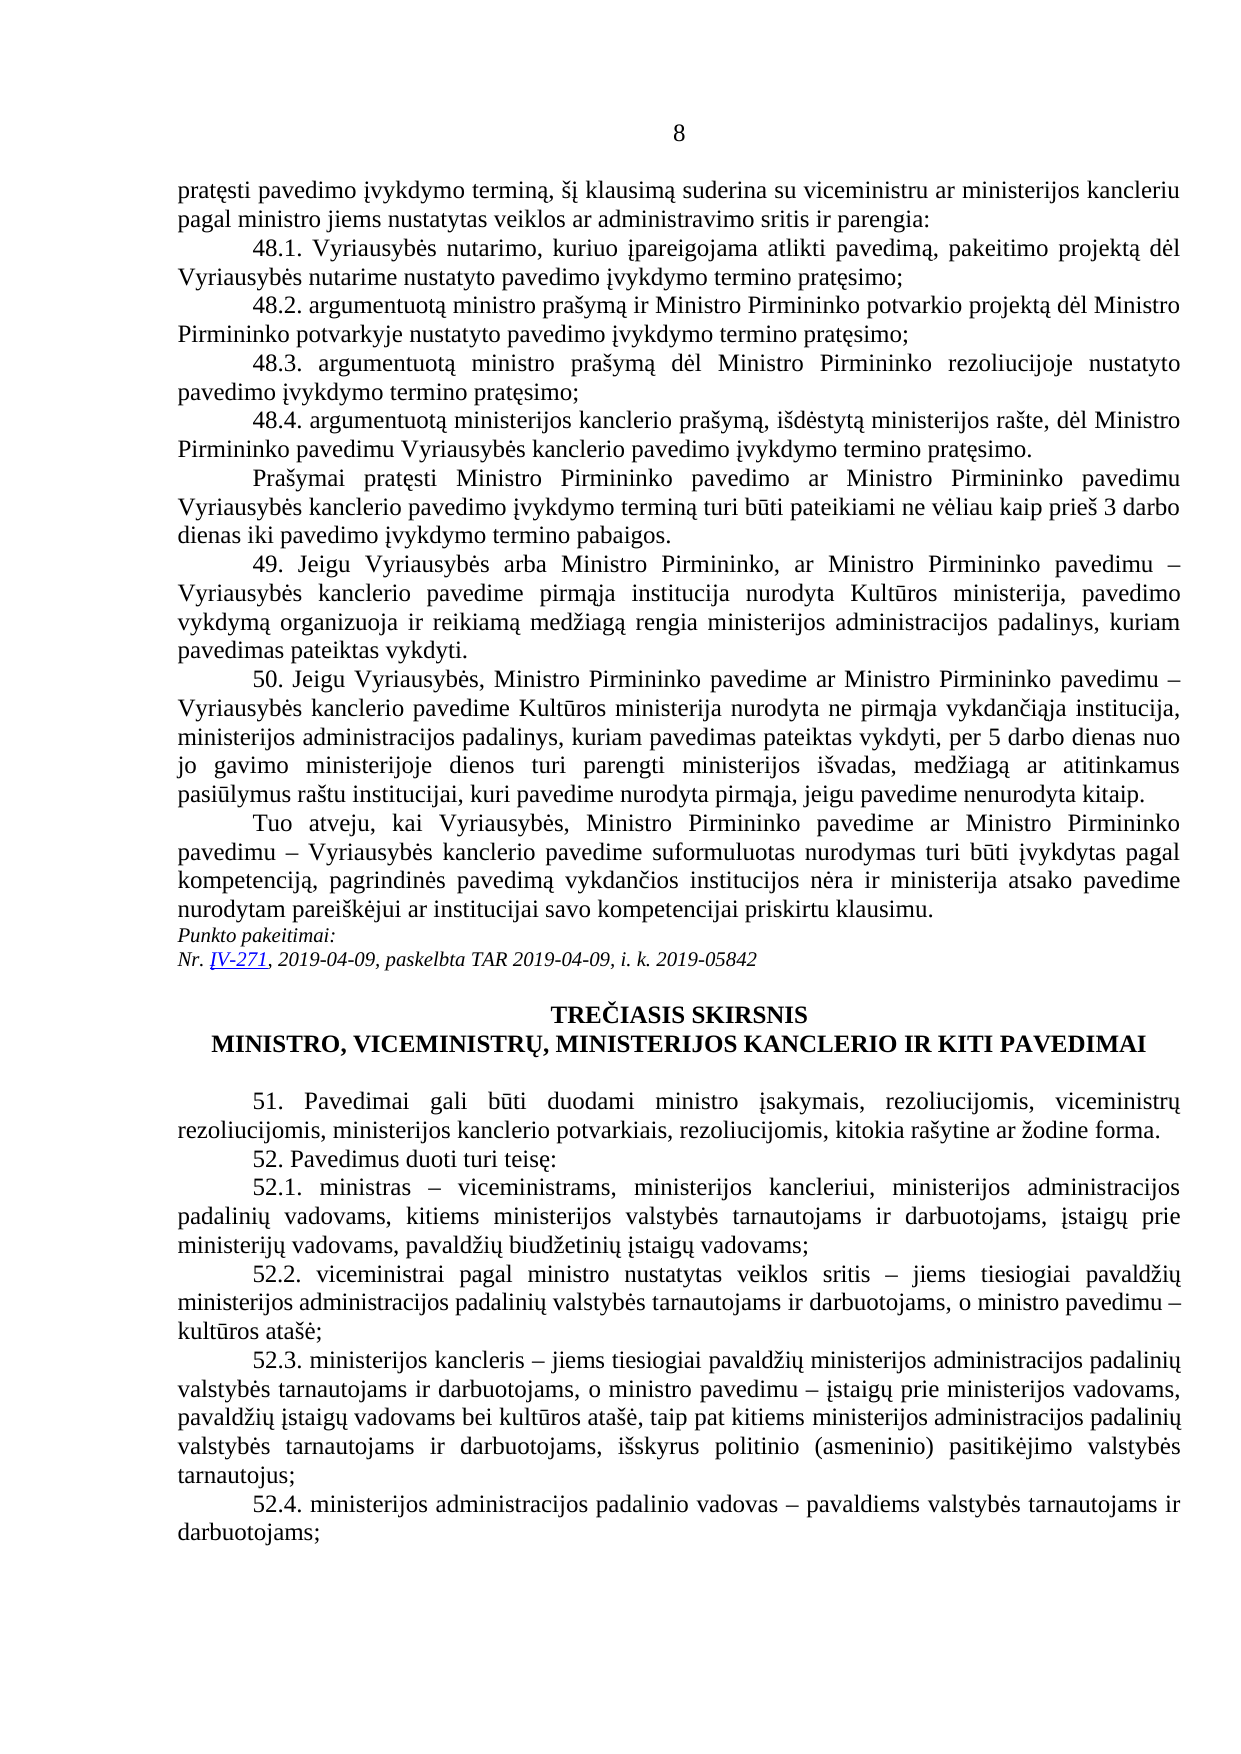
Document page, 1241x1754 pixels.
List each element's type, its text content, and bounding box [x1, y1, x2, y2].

text 52.2. viceministrai pagal ministro nustatytas veiklos sritis – jiems tiesiogiai pavaldžių ministerijos administracijos padalinių valstybės tarnautojams ir darbuotojams, o ministro pavedimu – kultūros atašė; [177, 1259, 1181, 1345]
text 52.3. ministerijos kancleris – jiems tiesiogiai pavaldžių ministerijos administracijos padalinių valstybės tarnautojams ir darbuotojams, o ministro pavedimu – įstaigų prie ministerijos vadovams, pavaldžių įstaigų vadovams bei kultūros atašė, taip pat kitiems ministerijos administracijos padalinių valstybės tarnautojams ir darbuotojams, išskyrus politinio (asmeninio) pasitikėjimo valstybės tarnautojus; [177, 1345, 1181, 1489]
text Punkto pakeitimai: [177, 923, 1181, 947]
text 48.1. Vyriausybės nutarimo, kuriuo įpareigojama atlikti pavedimą, pakeitimo projektą dėl Vyriausybės nutarime nustatyto pavedimo įvykdymo termino pratęsimo; [177, 233, 1181, 291]
text 52. Pavedimus duoti turi teisę: [177, 1144, 1181, 1172]
text 48.2. argumentuotą ministro prašymą ir Ministro Pirmininko potvarkio projektą dėl Ministro Pirmininko potvarkyje nustatyto pavedimo įvykdymo termino pratęsimo; [177, 291, 1181, 348]
text TREČIASIS SKIRSNIS [177, 1000, 1181, 1029]
text Tuo atveju, kai Vyriausybės, Ministro Pirmininko pavedime ar Ministro Pirmininko pavedimu – Vyriausybės kanclerio pavedime suformuluotas nurodymas turi būti įvykdytas pagal kompetenciją, pagrindinės pavedimą vykdančios institucijos nėra ir ministerija atsako pavedime nurodytam pareiškėjui ar institucijai savo kompetencijai priskirtu klausimu. [177, 808, 1181, 923]
text Nr. ĮV-271, 2019-04-09, paskelbta TAR 2019-04-09, i. k. 2019-05842 [177, 947, 1181, 971]
text pratęsti pavedimo įvykdymo terminą, šį klausimą suderina su viceministru ar ministerijos kancleriu pagal ministro jiems nustatytas veiklos ar administravimo sritis ir parengia: [177, 176, 1181, 233]
text 48.4. argumentuotą ministerijos kanclerio prašymą, išdėstytą ministerijos rašte, dėl Ministro Pirmininko pavedimu Vyriausybės kanclerio pavedimo įvykdymo termino pratęsimo. [177, 406, 1181, 463]
text MINISTRO, VICEMINISTRŲ, MINISTERIJOS KANCLERIO IR KITI PAVEDIMAI [177, 1029, 1181, 1057]
text 52.1. ministras – viceministrams, ministerijos kancleriui, ministerijos administracijos padalinių vadovams, kitiems ministerijos valstybės tarnautojams ir darbuotojams, įstaigų prie ministerijų vadovams, pavaldžių biudžetinių įstaigų vadovams; [177, 1172, 1181, 1259]
text Prašymai pratęsti Ministro Pirmininko pavedimo ar Ministro Pirmininko pavedimu Vyriausybės kanclerio pavedimo įvykdymo terminą turi būti pateikiami ne vėliau kaip prieš 3 darbo dienas iki pavedimo įvykdymo termino pabaigos. [177, 463, 1181, 549]
text 52.4. ministerijos administracijos padalinio vadovas – pavaldiems valstybės tarnautojams ir darbuotojams; [177, 1489, 1181, 1546]
text 50. Jeigu Vyriausybės, Ministro Pirmininko pavedime ar Ministro Pirmininko pavedimu – Vyriausybės kanclerio pavedime Kultūros ministerija nurodyta ne pirmąja vykdančiąja institucija, ministerijos administracijos padalinys, kuriam pavedimas pateiktas vykdyti, per 5 darbo dienas nuo jo gavimo ministerijoje dienos turi parengti ministerijos išvadas, medžiagą ar atitinkamus pasiūlymus raštu institucijai, kuri pavedime nurodyta pirmąja, jeigu pavedime nenurodyta kitaip. [177, 664, 1181, 808]
text 48.3. argumentuotą ministro prašymą dėl Ministro Pirmininko rezoliucijoje nustatyto pavedimo įvykdymo termino pratęsimo; [177, 348, 1181, 406]
text 51. Pavedimai gali būti duodami ministro įsakymais, rezoliucijomis, viceministrų rezoliucijomis, ministerijos kanclerio potvarkiais, rezoliucijomis, kitokia rašytine ar žodine forma. [177, 1086, 1181, 1144]
text 49. Jeigu Vyriausybės arba Ministro Pirmininko, ar Ministro Pirmininko pavedimu – Vyriausybės kanclerio pavedime pirmąja institucija nurodyta Kultūros ministerija, pavedimo vykdymą organizuoja ir reikiamą medžiagą rengia ministerijos administracijos padalinys, kuriam pavedimas pateiktas vykdyti. [177, 549, 1181, 664]
